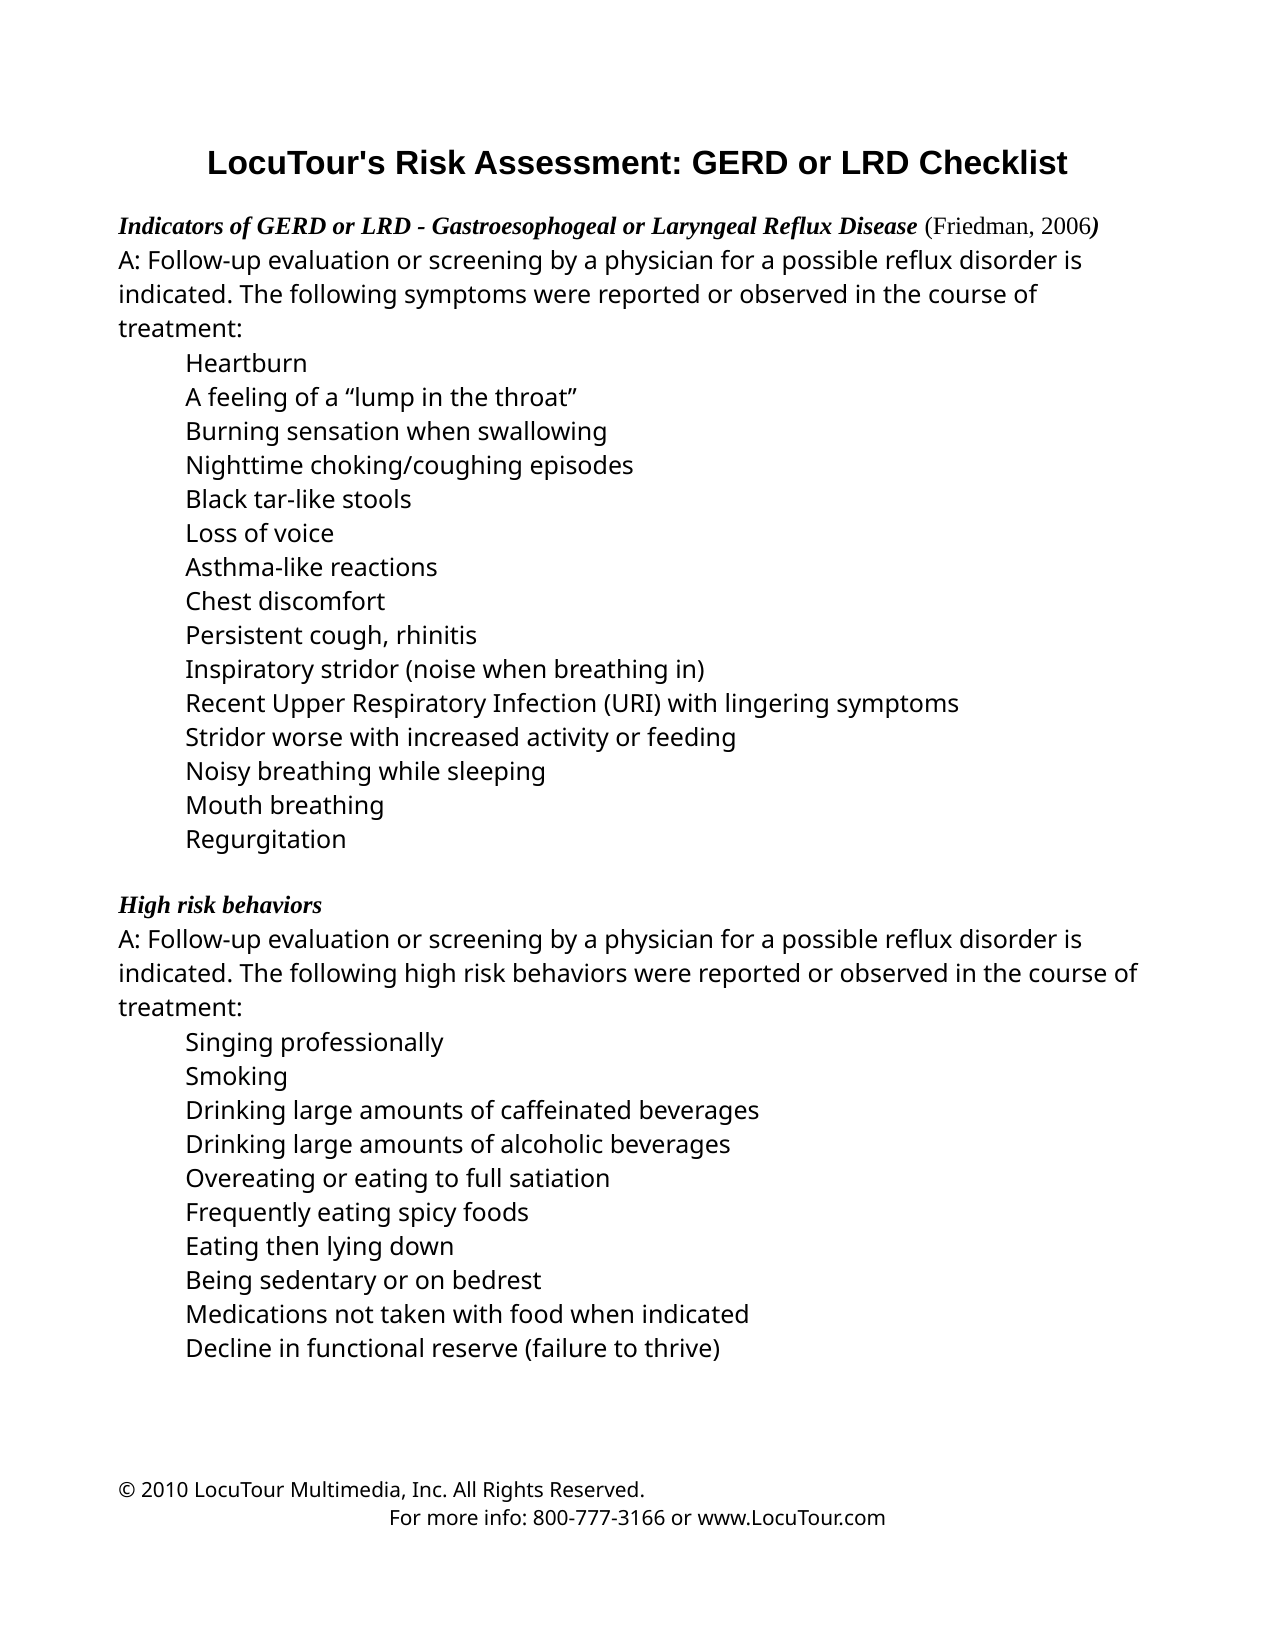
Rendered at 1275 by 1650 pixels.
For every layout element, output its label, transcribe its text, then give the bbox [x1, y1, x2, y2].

list Inspiratory stridor (noise when breathing in) [156, 652, 1157, 686]
list Mouth breathing [156, 788, 1157, 822]
list Black tar-like stools [156, 481, 1157, 516]
list Frequently eating spicy foods [156, 1194, 1157, 1228]
list Singing professionally [156, 1024, 1157, 1058]
list Smoking [156, 1058, 1157, 1092]
list Persistent cough, rhinitis [156, 618, 1157, 652]
list Decline in functional reserve (failure to thrive) [156, 1331, 1157, 1365]
list Overeating or eating to full satiation [156, 1160, 1157, 1194]
list Eating then lying down [156, 1228, 1157, 1263]
text Indicators of GERD or LRD - Gastroesophogeal or Laryngeal Reflux Disease (Friedman, 2006) [118, 211, 1157, 240]
list A feeling of a “lump in the throat” [156, 379, 1157, 413]
text A: Follow-up evaluation or screening by a physician for a possible reflux disorder is indicated. The following high risk behaviors were reported or observed in the course of treatment: [118, 922, 1157, 1024]
list Noisy breathing while sleeping [156, 754, 1157, 788]
list Being sedentary or on bedrest [156, 1263, 1157, 1297]
list Stridor worse with increased activity or feeding [156, 720, 1157, 754]
list Heartburn [156, 345, 1157, 379]
list Drinking large amounts of caffeinated beverages [156, 1092, 1157, 1126]
list Medications not taken with food when indicated [156, 1297, 1157, 1331]
list Burning sensation when swallowing [156, 413, 1157, 447]
list Recent Upper Respiratory Infection (URI) with lingering symptoms [156, 686, 1157, 720]
list Chest discomfort [156, 584, 1157, 618]
list Asthma-like reactions [156, 549, 1157, 584]
list Nighttime choking/coughing episodes [156, 447, 1157, 481]
text High risk behaviors [118, 890, 1157, 919]
list Drinking large amounts of alcoholic beverages [156, 1126, 1157, 1160]
list Regurgitation [156, 822, 1157, 856]
list Loss of voice [156, 516, 1157, 549]
text A: Follow-up evaluation or screening by a physician for a possible reflux disorder is indicated. The following symptoms were reported or observed in the course of treatment: [118, 243, 1157, 345]
